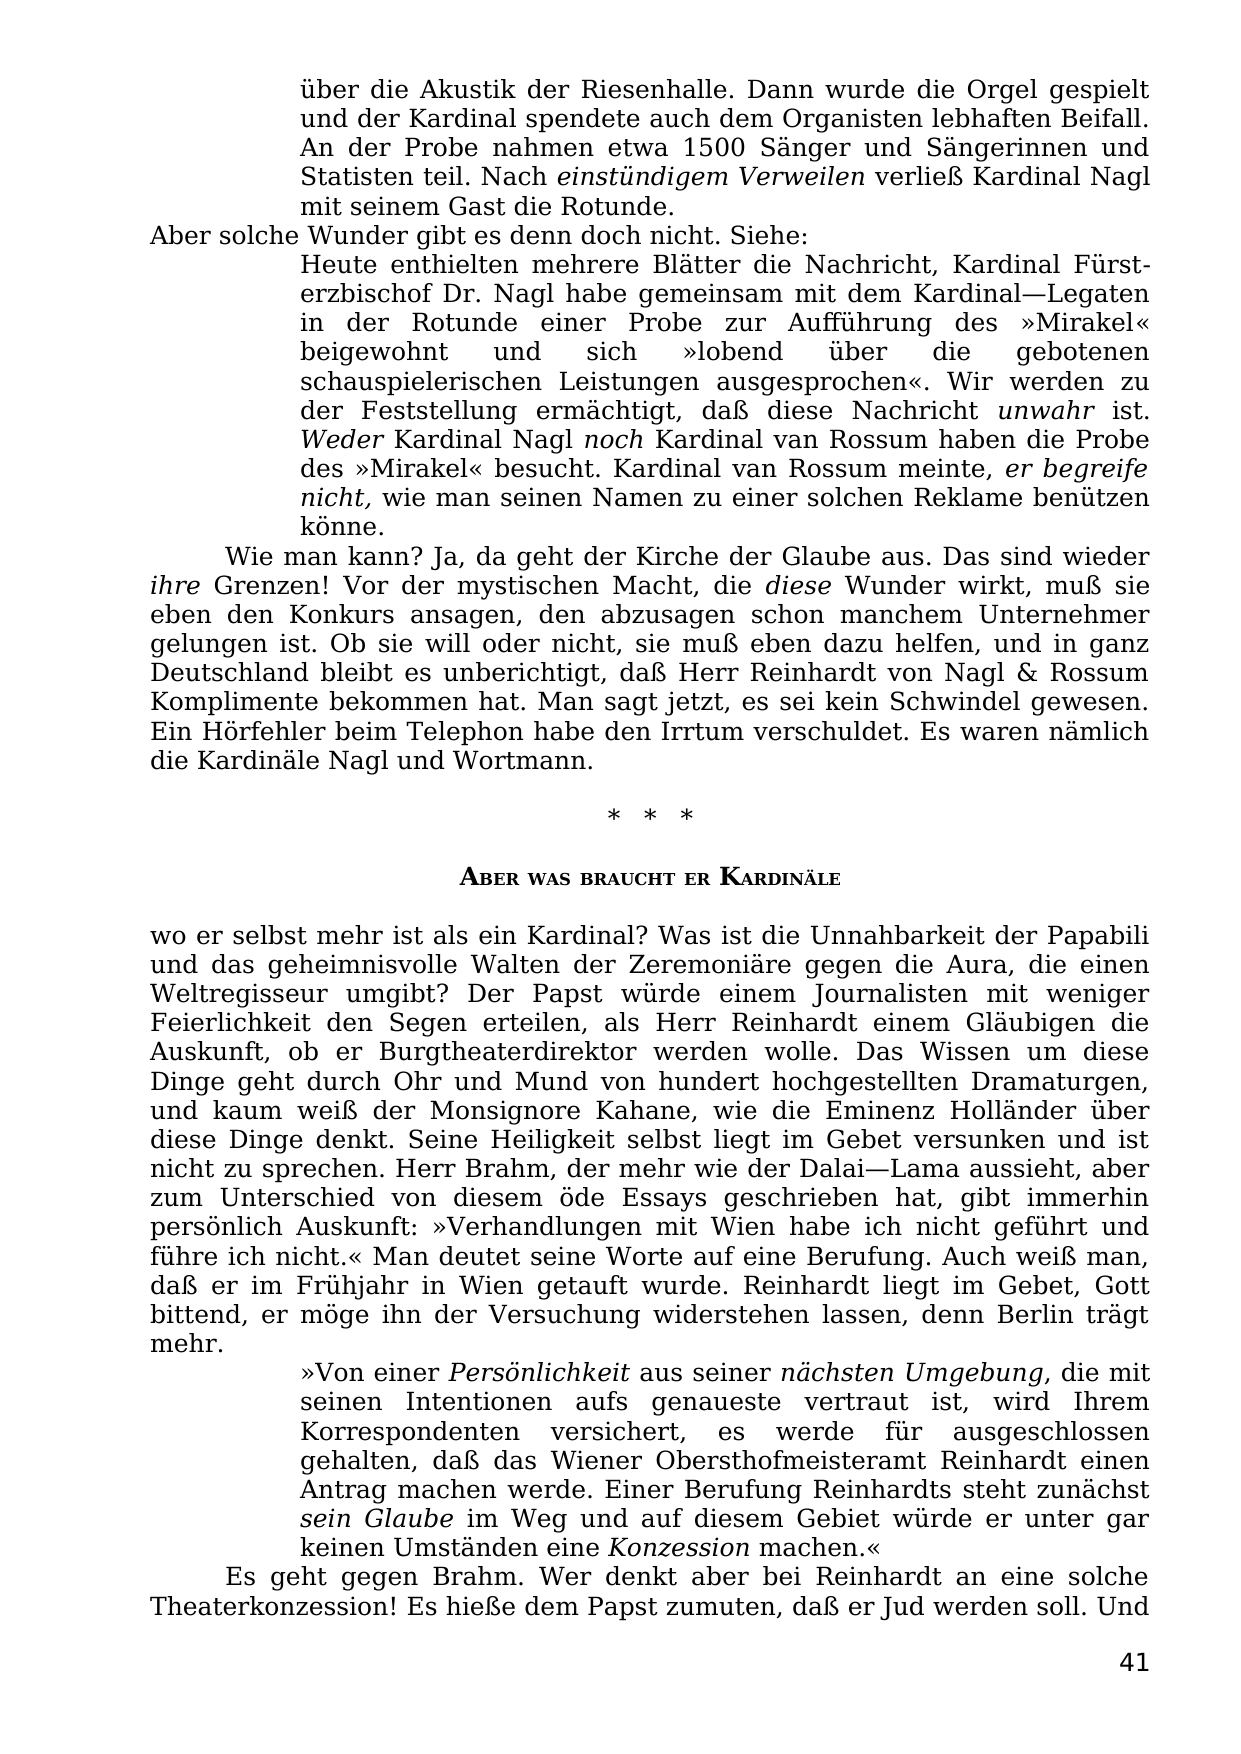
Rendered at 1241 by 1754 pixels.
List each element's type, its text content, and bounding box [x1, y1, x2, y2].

text Aber was braucht er Kardinäle [150, 833, 1151, 892]
text Es geht gegen Brahm. Wer denkt aber bei Reinhardt an eine solche Theaterkonzession! Es hieße dem Papst zumuten, daß er Jud werden soll. Und [150, 1562, 1151, 1621]
text Wie man kann? Ja, da geht der Kirche der Glaube aus. Das sind wieder ihre Grenzen! Vor der mystischen Macht, die diese Wunder wirkt, muß sie eben den Konkurs ansagen, den abzusagen schon manchem Unternehmer gelungen ist. Ob sie will oder nicht, sie muß eben dazu helfen, und in ganz Deutschland bleibt es unberichtigt, daß Herr Reinhardt von Nagl & Rossum Komplimente bekommen hat. Man sagt jetzt, es sei kein Schwindel gewesen. Ein Hörfehler beim Telephon habe den Irrtum verschuldet. Es waren nämlich die Kardinäle Nagl und Wortmann. [150, 542, 1151, 775]
text »Von einer Persönlichkeit aus seiner nächsten Umgebung, die mit seinen Intentionen aufs genaueste vertraut ist, wird Ihrem Korrespondenten versichert, es werde für ausgeschlossen gehalten, daß das Wiener Obersthofmeisteramt Reinhardt einen Antrag machen werde. Einer Berufung Reinhardts steht zunächst sein Glaube im Weg und auf diesem Gebiet würde er unter gar keinen Umständen eine Konzession machen.« [300, 1358, 1151, 1562]
text * * * [150, 804, 1151, 833]
text wo er selbst mehr ist als ein Kardinal? Was ist die Unnahbarkeit der Papabili und das geheimnisvolle Walten der Zeremoniäre gegen die Aura, die einen Weltregisseur umgibt? Der Papst würde einem Journalisten mit weniger Feierlichkeit den Segen erteilen, als Herr Reinhardt einem Gläubigen die Auskunft, ob er Burgtheaterdirektor werden wolle. Das Wissen um diese Dinge geht durch Ohr und Mund von hundert hochgestellten Dramaturgen, und kaum weiß der Monsignore Kahane, wie die Eminenz Holländer über diese Dinge denkt. Seine Heiligkeit selbst liegt im Gebet versunken und ist nicht zu sprechen. Herr Brahm, der mehr wie der Dalai—Lama aussieht, aber zum Unterschied von diesem öde Essays geschrieben hat, gibt immerhin persönlich Auskunft: »Verhandlungen mit Wien habe ich nicht geführt und führe ich nicht.« Man deutet seine Worte auf eine Berufung. Auch weiß man, daß er im Frühjahr in Wien getauft wurde. Reinhardt liegt im Gebet, Gott bittend, er möge ihn der Versuchung widerstehen lassen, denn Berlin trägt mehr. [150, 921, 1151, 1358]
text Heute enthielten mehrere Blätter die Nachricht, Kardinal Fürst­erzbischof Dr. Nagl habe gemeinsam mit dem Kardinal—Legaten in der Rotunde einer Probe zur Aufführung des »Mirakel« beigewohnt und sich »lobend über die gebotenen schauspielerischen Leistungen ausgesprochen«. Wir werden zu der Feststellung ermächtigt, daß diese Nachricht unwahr ist. Weder Kardinal Nagl noch Kardinal van Rossum haben die Probe des »Mirakel« besucht. Kardinal van Rossum meinte, er begreife nicht, wie man seinen Namen zu einer solchen Reklame benützen könne. [300, 250, 1151, 542]
text über die Akustik der Riesenhalle. Dann wurde die Orgel gespielt und der Kardinal spendete auch dem Organisten lebhaften Beifall. An der Probe nahmen etwa 1500 Sänger und Sängerinnen und Statisten teil. Nach einstündigem Verweilen verließ Kardinal Nagl mit seinem Gast die Rotunde. [300, 75, 1151, 221]
text Aber solche Wunder gibt es denn doch nicht. Siehe: [150, 221, 1151, 250]
